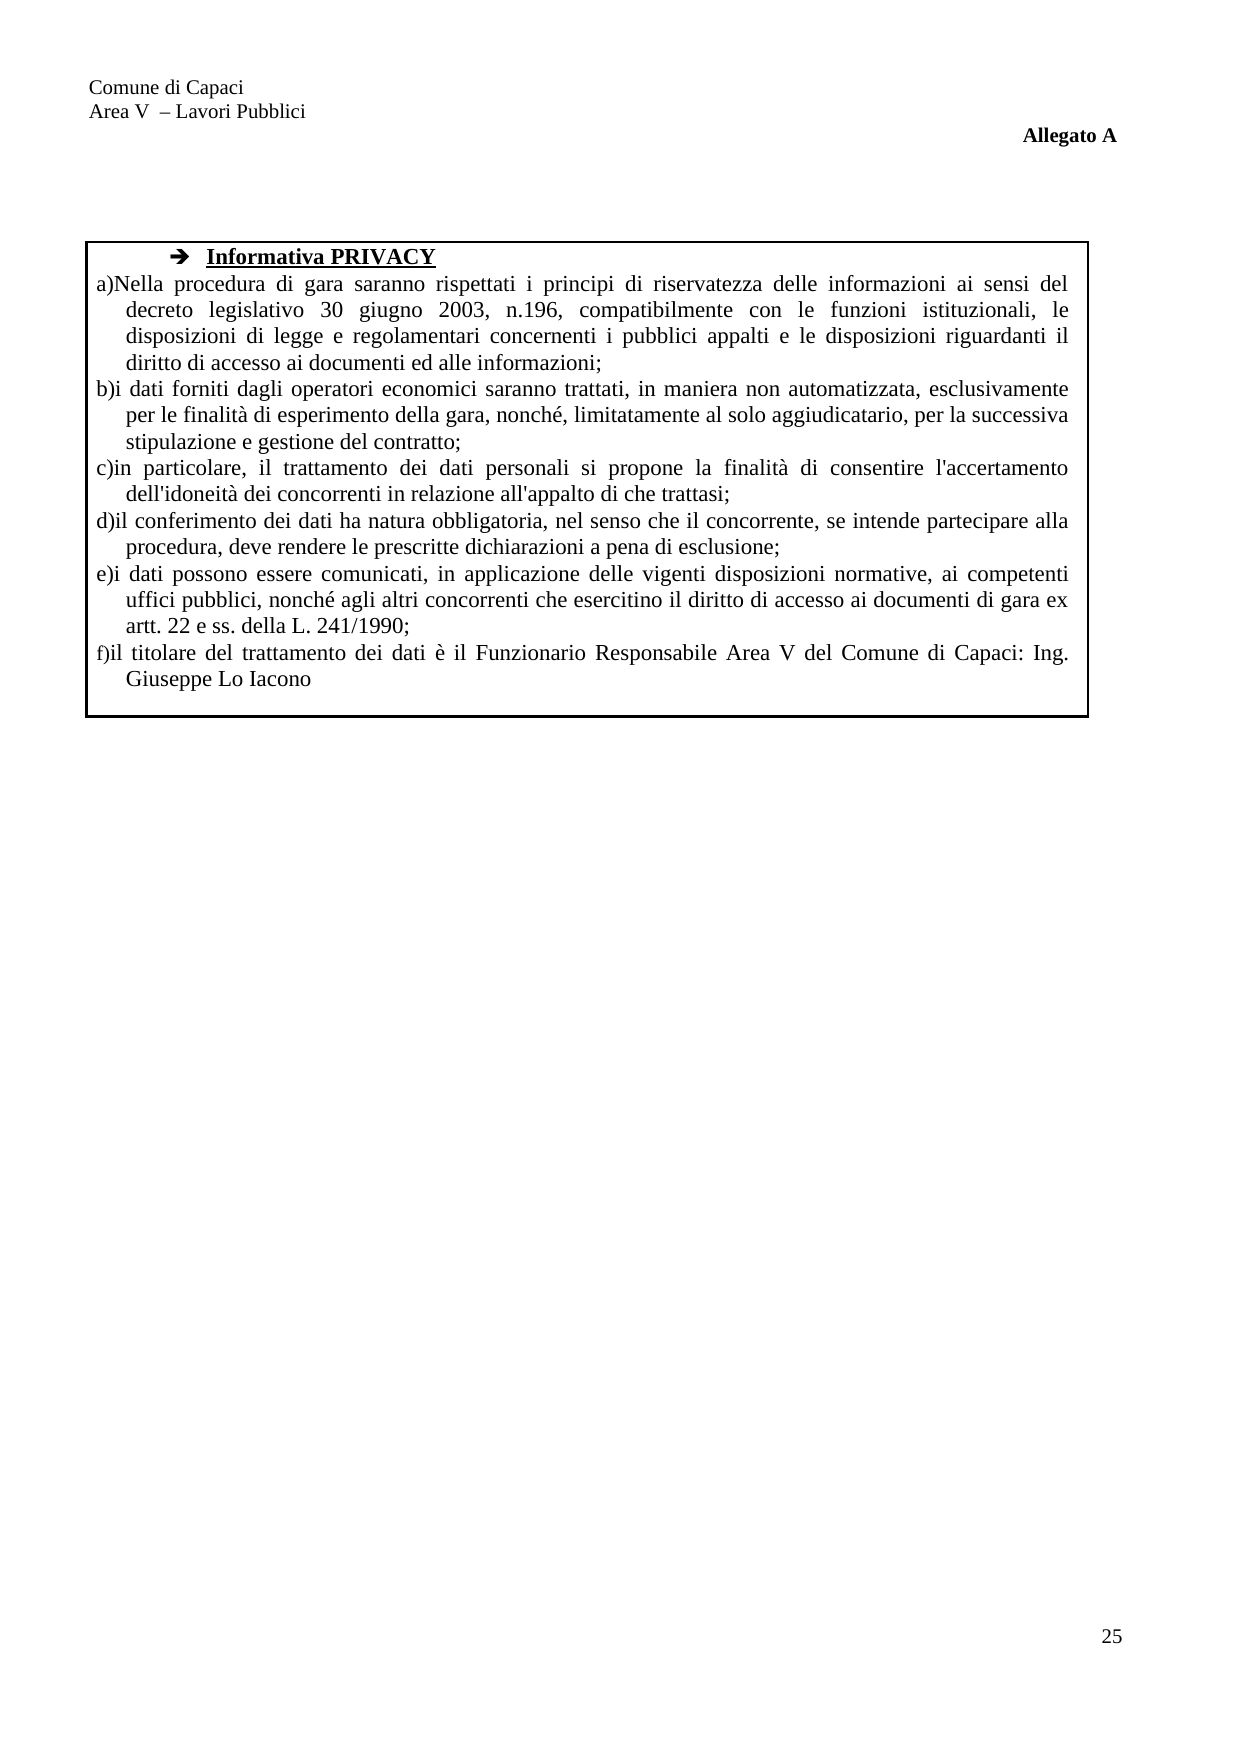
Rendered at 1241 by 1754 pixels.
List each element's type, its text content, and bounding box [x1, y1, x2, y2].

table_header Informativa PRIVACY Nella procedura di gara saranno rispettati i principi di riservatezza delle informazioni ai sensi del decreto legislativo 30 giugno 2003, n.196, compatibilmente con le funzioni istituzionali, le disposizioni di legge e regolamentari concernenti i pubblici appalti e le disposizioni riguardanti il diritto di accesso ai documenti ed alle informazioni; i dati forniti dagli operatori economici saranno trattati, in maniera non automatizzata, esclusivamente per le finalità di esperimento della gara, nonché, limitatamente al solo aggiudicatario, per la successiva stipulazione e gestione del contratto; in particolare, il trattamento dei dati personali si propone la finalità di consentire l'accertamento dell'idoneità dei concorrenti in relazione all'appalto di che trattasi; il conferimento dei dati ha natura obbligatoria, nel senso che il concorrente, se intende partecipare alla procedura, deve rendere le prescritte dichiarazioni a pena di esclusione; i dati possono essere comunicati, in applicazione delle vigenti disposizioni normative, ai competenti uffici pubblici, nonché agli altri concorrenti che esercitino il diritto di accesso ai documenti di gara ex artt. 22 e ss. della L. 241/1990; il titolare del trattamento dei dati è il Funzionario Responsabile Area V del Comune di Capaci: Ing. Giuseppe Lo Iacono [88, 243, 1087, 715]
